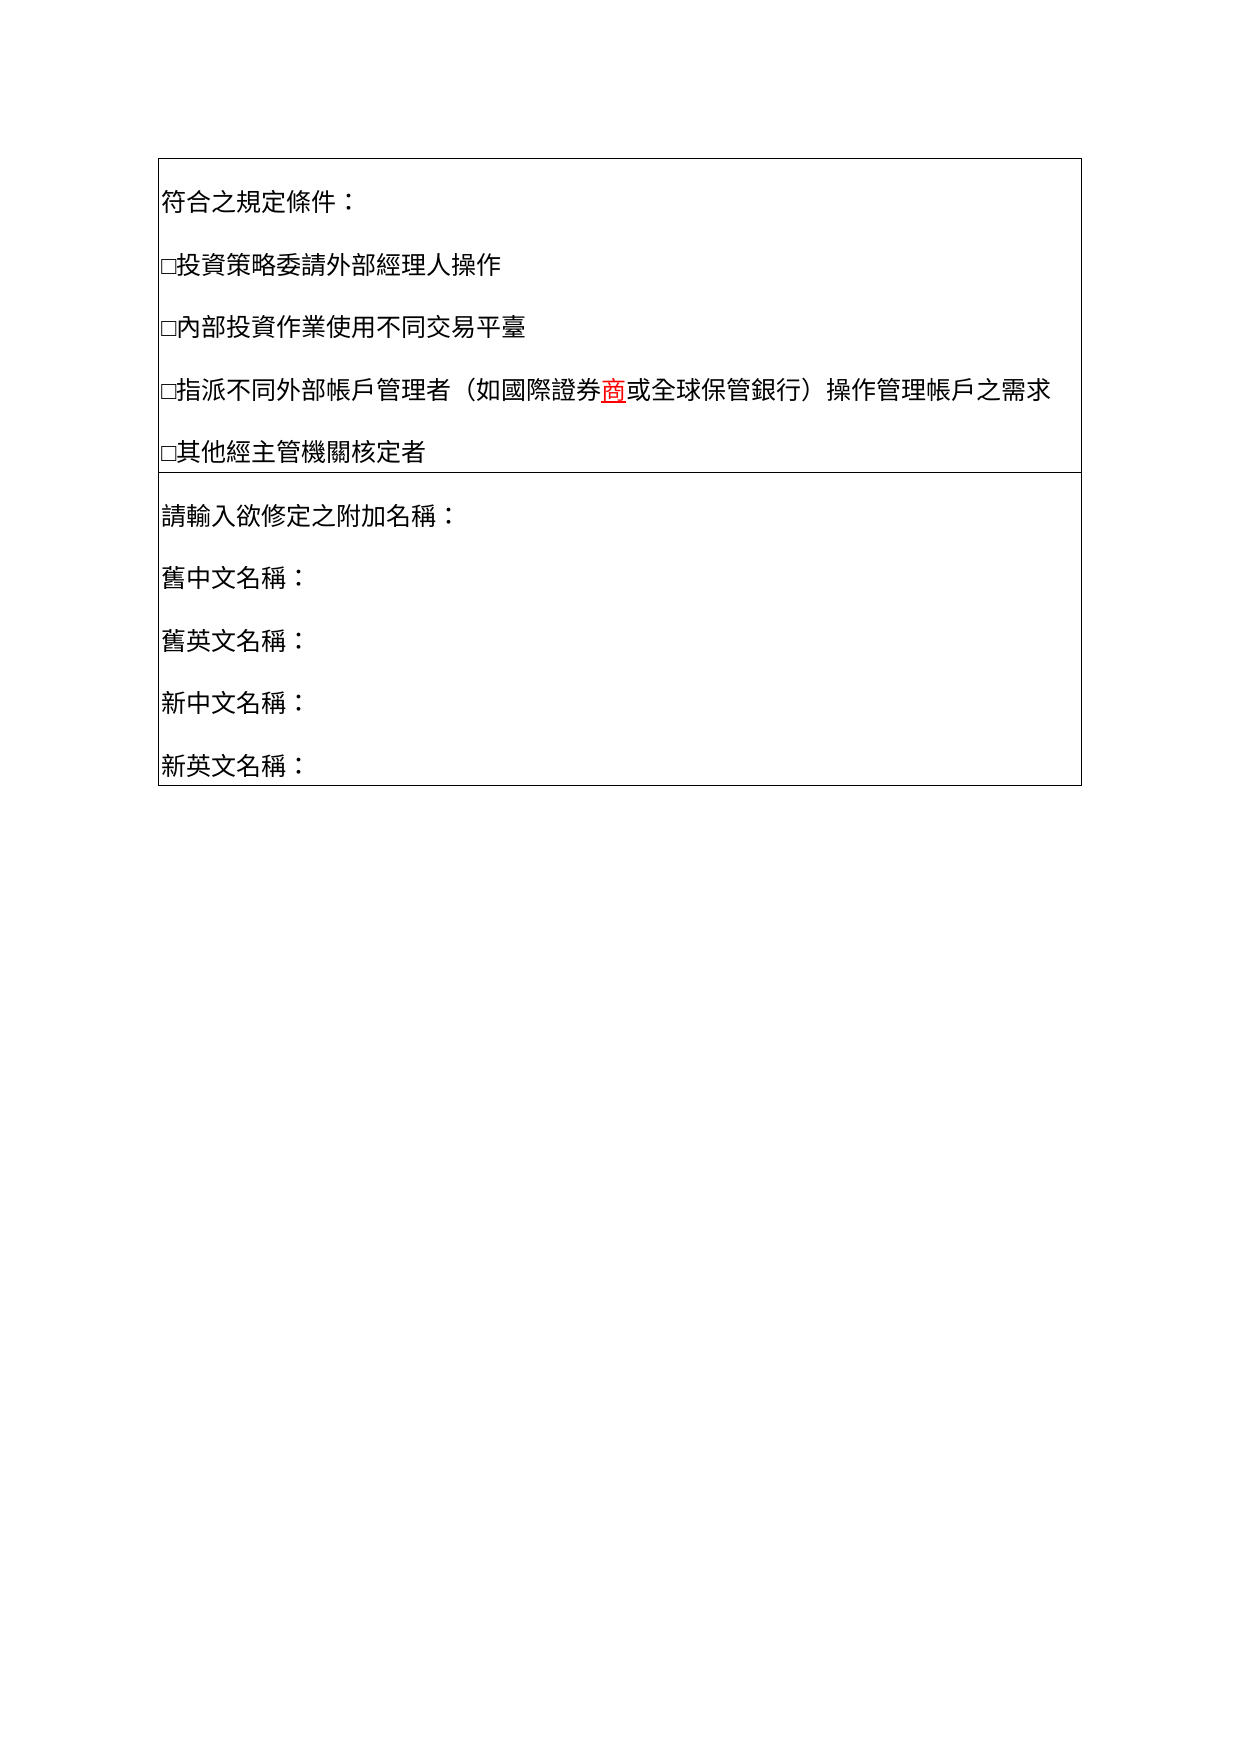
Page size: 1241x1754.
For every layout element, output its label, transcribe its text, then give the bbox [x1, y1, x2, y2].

table_cell 符合之規定條件： □投資策略委請外部經理人操作 □內部投資作業使用不同交易平臺 □指派不同外部帳戶管理者（如國際證券商或全球保管銀行）操作管理帳戶之需求 □其他經主管機關核定者 [159, 159, 1081, 472]
table_cell 請輸入欲修定之附加名稱： 舊中文名稱： 舊英文名稱： 新中文名稱： 新英文名稱： [159, 473, 1081, 785]
